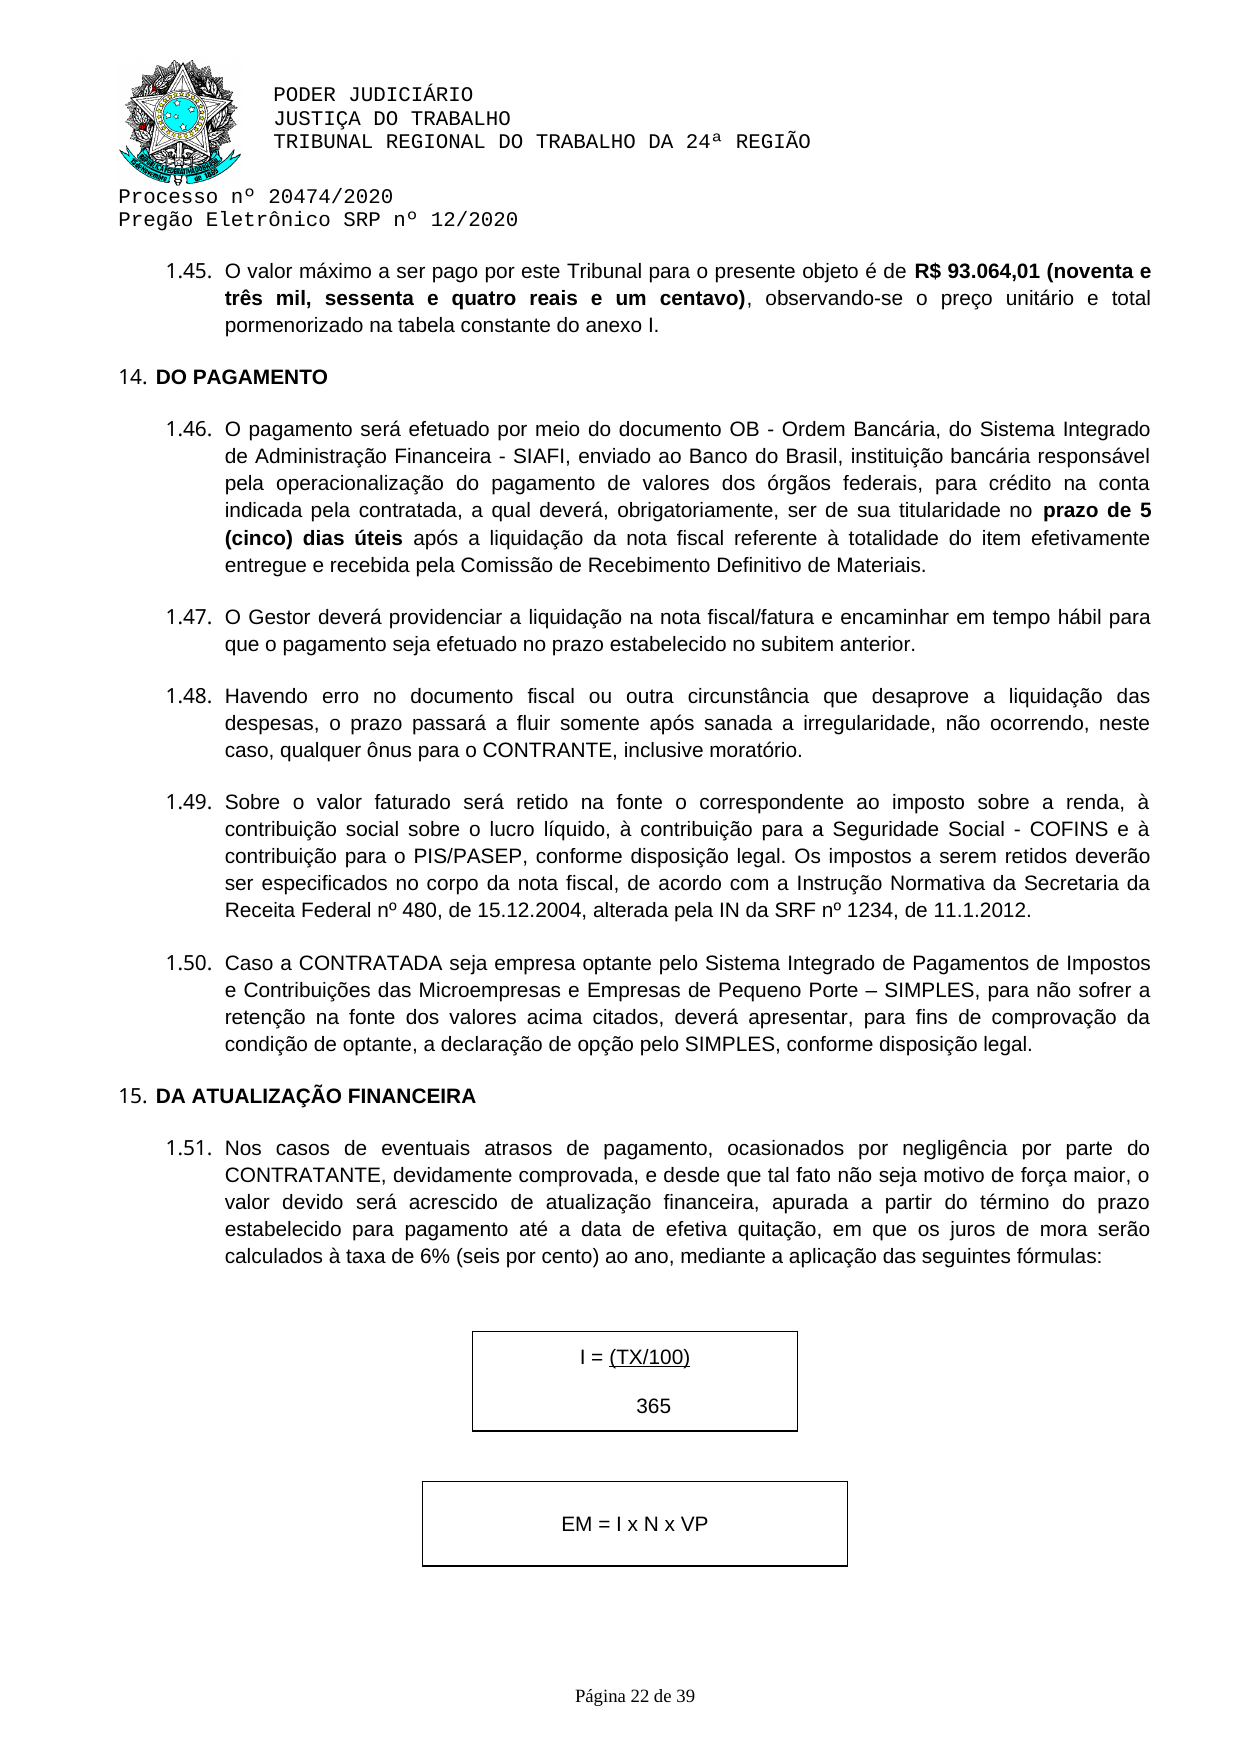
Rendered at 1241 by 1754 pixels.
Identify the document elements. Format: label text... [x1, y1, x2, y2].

list Havendo erro no documento fiscal ou outra circunstância que desaprove a liquidação das despesas, o prazo passará a fluir somente após sanada a irregularidade, não ocorrendo, neste caso, qualquer ônus para o CONTRANTE, inclusive moratório. [165, 682, 1152, 763]
list Nos casos de eventuais atrasos de pagamento, ocasionados por negligência por parte do CONTRATANTE, devidamente comprovada, e desde que tal fato não seja motivo de força maior, o valor devido será acrescido de atualização financeira, apurada a partir do término do prazo estabelecido para pagamento até a data de efetiva quitação, em que os juros de mora serão calculados à taxa de 6% (seis por cento) ao ano, mediante a aplicação das seguintes fórmulas: [165, 1134, 1152, 1269]
list Sobre o valor faturado será retido na fonte o correspondente ao imposto sobre a renda, à contribuição social sobre o lucro líquido, à contribuição para a Seguridade Social - COFINS e à contribuição para o PIS/PASEP, conforme disposição legal. Os impostos a serem retidos deverão ser especificados no corpo da nota fiscal, de acordo com a Instrução Normativa da Secretaria da Receita Federal nº 480, de 15.12.2004, alterada pela IN da SRF nº 1234, de 11.1.2012. [165, 788, 1152, 923]
list O Gestor deverá providenciar a liquidação na nota fiscal/fatura e encaminhar em tempo hábil para que o pagamento seja efetuado no prazo estabelecido no subitem anterior. [165, 602, 1152, 657]
list O pagamento será efetuado por meio do documento OB - Ordem Bancária, do Sistema Integrado de Administração Financeira - SIAFI, enviado ao Banco do Brasil, instituição bancária responsável pela operacionalização do pagamento de valores dos órgãos federais, para crédito na conta indicada pela contratada, a qual deverá, obrigatoriamente, ser de sua titularidade no prazo de 5 (cinco) dias úteis após a liquidação da nota fiscal referente à totalidade do item efetivamente entregue e recebida pela Comissão de Recebimento Definitivo de Materiais. [165, 415, 1152, 577]
list O valor máximo a ser pago por este Tribunal para o presente objeto é de R$ 93.064,01 (noventa e três mil, sessenta e quatro reais e um centavo), observando-se o preço unitário e total pormenorizado na tabela constante do anexo I. [165, 257, 1152, 338]
list DA ATUALIZAÇÃO FINANCEIRA [118, 1082, 1152, 1109]
picture [118, 59, 243, 186]
table_header I = (TX/100) 365 [473, 1332, 797, 1430]
table_header EM = I x N x VP [423, 1482, 847, 1565]
list Caso a CONTRATADA seja empresa optante pelo Sistema Integrado de Pagamentos de Impostos e Contribuições das Microempresas e Empresas de Pequeno Porte – SIMPLES, para não sofrer a retenção na fonte dos valores acima citados, deverá apresentar, para fins de comprovação da condição de optante, a declaração de opção pelo SIMPLES, conforme disposição legal. [165, 948, 1152, 1057]
list DO PAGAMENTO [118, 363, 1152, 390]
